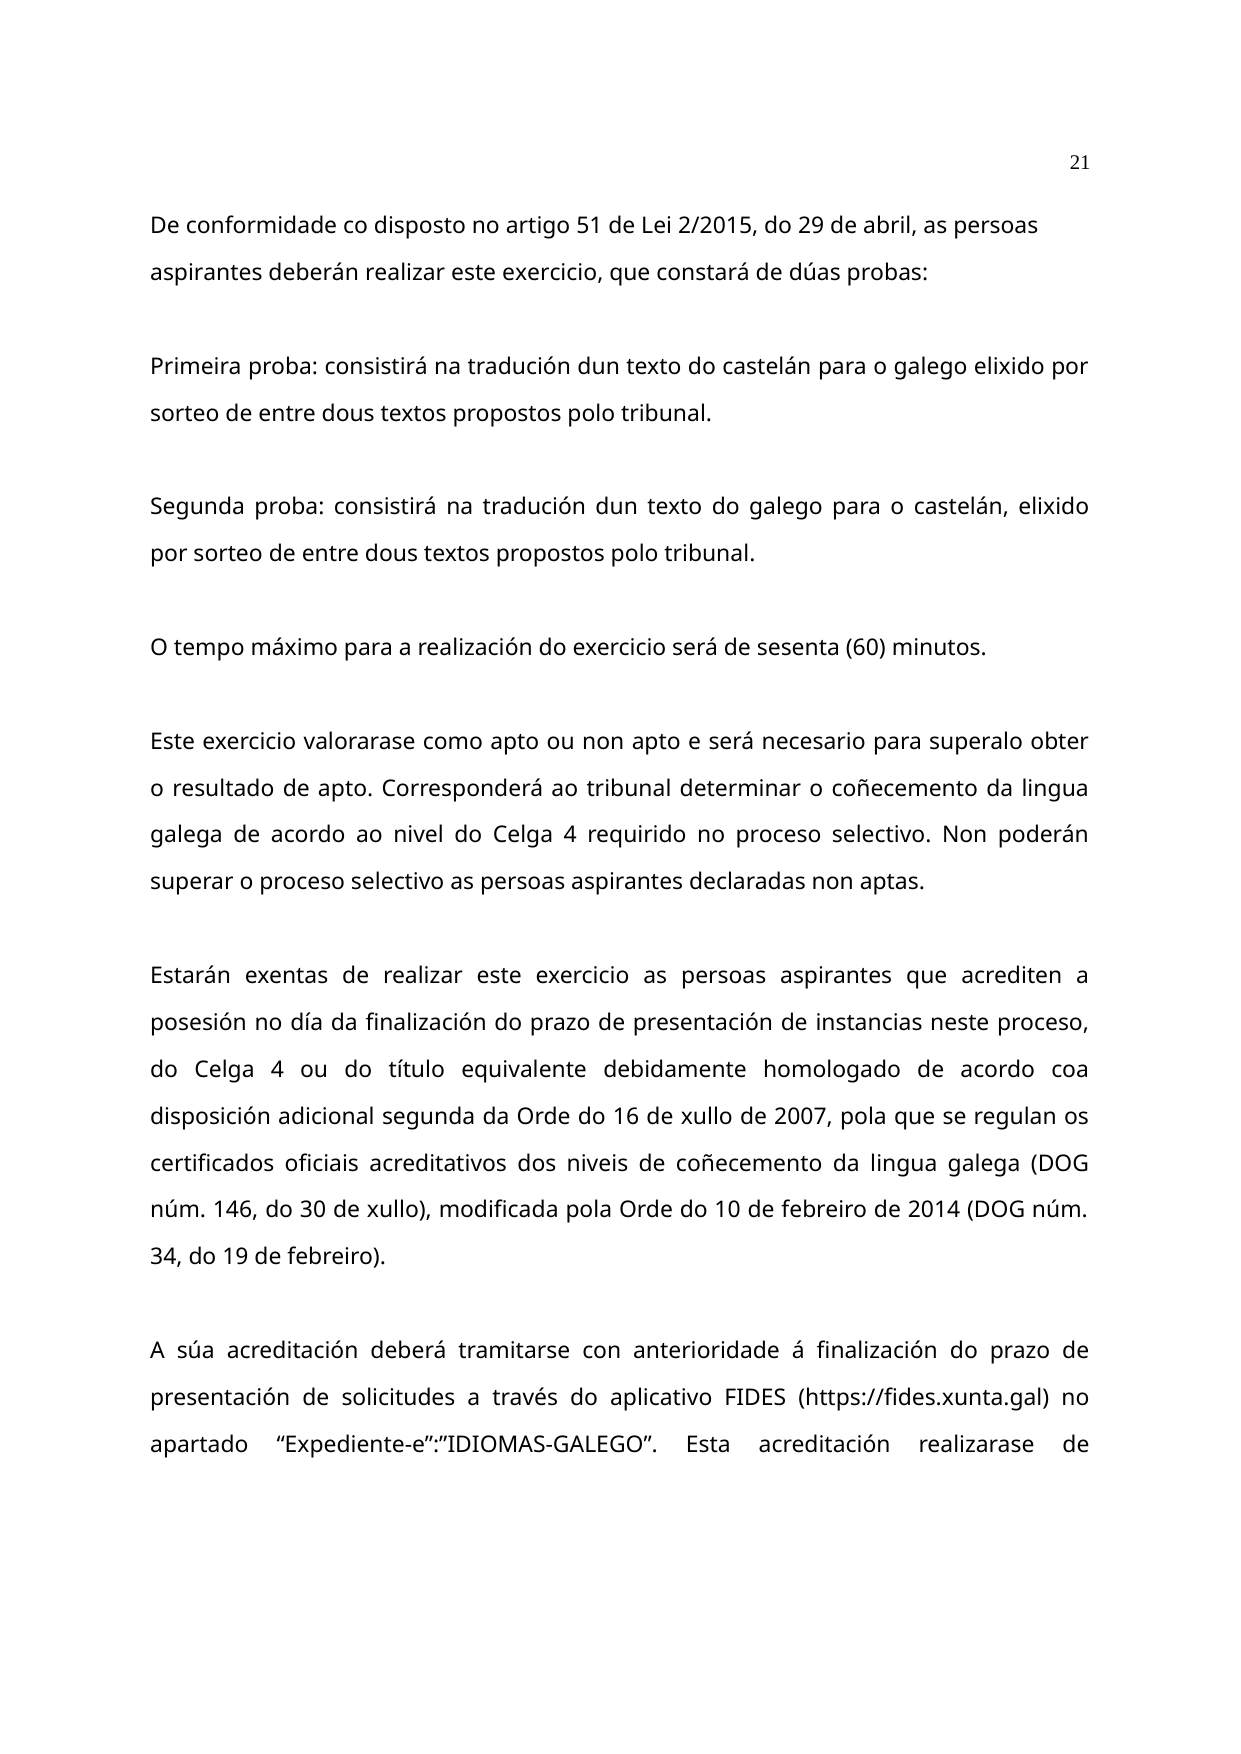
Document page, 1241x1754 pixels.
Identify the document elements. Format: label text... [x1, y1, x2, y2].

text Este exercicio valorarase como apto ou non apto e será necesario para superalo obter o resultado de apto. Corresponderá ao tribunal determinar o coñecemento da lingua galega de acordo ao nivel do Celga 4 requirido no proceso selectivo. Non poderán superar o proceso selectivo as persoas aspirantes declaradas non aptas. [150, 725, 1090, 897]
text Segunda proba: consistirá na tradución dun texto do galego para o castelán, elixido por sorteo de entre dous textos propostos polo tribunal. [150, 490, 1090, 568]
text O tempo máximo para a realización do exercicio será de sesenta (60) minutos. [150, 631, 1090, 662]
text A súa acreditación deberá tramitarse con anterioridade á finalización do prazo de presentación de solicitudes a través do aplicativo FIDES (https://fides.xunta.gal) no apartado “Expediente-e”:”IDIOMAS-GALEGO”. Esta acreditación realizarase de [150, 1334, 1090, 1459]
text Primeira proba: consistirá na tradución dun texto do castelán para o galego elixido por sorteo de entre dous textos propostos polo tribunal. [150, 350, 1090, 428]
text De conformidade co disposto no artigo 51 de Lei 2/2015, do 29 de abril, as persoas aspirantes deberán realizar este exercicio, que constará de dúas probas: [150, 209, 1090, 287]
text Estarán exentas de realizar este exercicio as persoas aspirantes que acrediten a posesión no día da finalización do prazo de presentación de instancias neste proceso, do Celga 4 ou do título equivalente debidamente homologado de acordo coa disposición adicional segunda da Orde do 16 de xullo de 2007, pola que se regulan os certificados oficiais acreditativos dos niveis de coñecemento da lingua galega (DOG núm. 146, do 30 de xullo), modificada pola Orde do 10 de febreiro de 2014 (DOG núm. 34, do 19 de febreiro). [150, 959, 1090, 1272]
